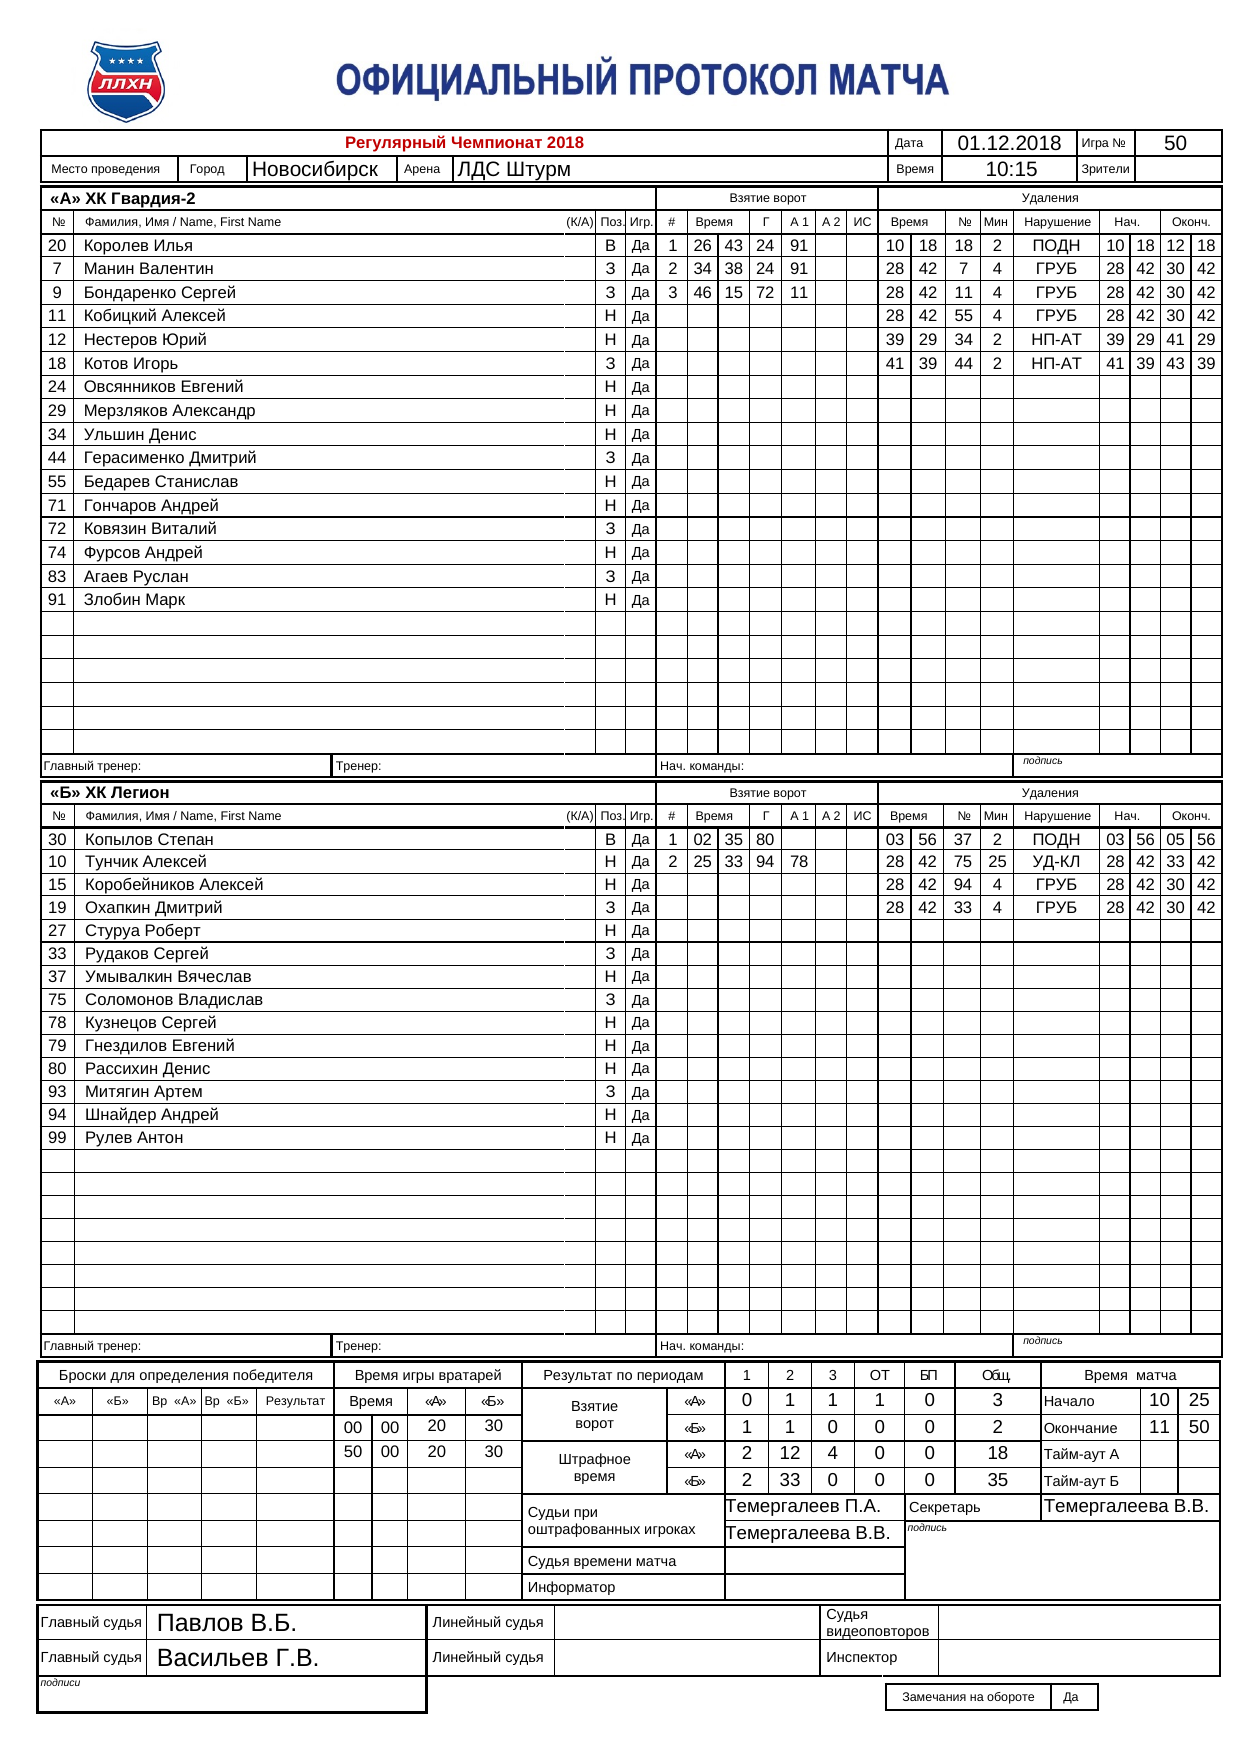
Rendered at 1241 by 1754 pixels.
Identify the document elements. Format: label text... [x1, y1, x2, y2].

table_cell 74 [42, 541, 73, 564]
table_cell 1 [855, 1389, 904, 1413]
table_cell [688, 1265, 717, 1287]
table_cell [1161, 1288, 1190, 1310]
table_cell [1100, 920, 1129, 941]
table_cell [750, 1196, 781, 1218]
table_cell [688, 1196, 717, 1218]
table_header Удаления [879, 188, 1221, 209]
table_cell [750, 1173, 781, 1195]
table_cell Фурсов Андрей [74, 541, 564, 564]
table_cell [847, 399, 877, 422]
table_cell [946, 541, 980, 564]
table_cell [816, 565, 846, 587]
table_cell [75, 1196, 564, 1218]
table_cell [719, 730, 749, 753]
table_cell [1014, 612, 1099, 634]
table_cell [565, 446, 595, 469]
table_cell [1192, 1288, 1221, 1310]
table_cell 12 [769, 1442, 811, 1467]
table_cell [782, 612, 815, 634]
table_cell [1161, 989, 1190, 1011]
table_cell Да [626, 1012, 655, 1033]
table_cell [565, 612, 595, 634]
table_cell [1014, 1311, 1099, 1333]
table_cell [1100, 659, 1129, 682]
table_cell [816, 612, 846, 634]
table_cell [1161, 1150, 1190, 1172]
table_cell [1161, 636, 1190, 658]
table_cell 4 [981, 257, 1013, 280]
table_cell [688, 565, 717, 587]
picture [5, 28, 1179, 129]
table_cell [719, 470, 749, 493]
table_cell УД-КЛ [1014, 850, 1099, 872]
table_cell 10 [1141, 1389, 1177, 1413]
table_cell 28 [879, 896, 910, 918]
table_cell [879, 730, 910, 753]
table_cell [719, 636, 749, 658]
table_cell [816, 423, 846, 445]
table_cell [847, 1081, 877, 1103]
table_cell [912, 659, 945, 682]
table_cell 33 [944, 896, 980, 918]
table_cell Судья времени матча [523, 1548, 724, 1573]
table_cell [816, 470, 846, 493]
table_cell 24 [750, 235, 781, 256]
table_cell [750, 518, 781, 540]
table_cell Гончаров Андрей [74, 494, 564, 516]
table_cell [42, 1265, 74, 1287]
table_cell [719, 399, 749, 422]
table_cell [1131, 494, 1160, 516]
table_cell [879, 399, 910, 422]
table_cell Да [626, 1127, 655, 1149]
table_cell [719, 423, 749, 445]
table_cell 44 [946, 352, 980, 374]
table_cell [981, 1265, 1013, 1287]
table_header БП [905, 1363, 954, 1387]
table_cell 42 [1131, 305, 1160, 327]
table_cell [657, 989, 687, 1011]
table_cell 0 [905, 1442, 954, 1467]
table_cell Фамилия, Имя / Name, First Name [75, 805, 565, 826]
table_cell [816, 1173, 846, 1195]
table_cell [981, 1081, 1013, 1103]
table_cell Время [688, 211, 749, 233]
table_cell Павлов В.Б. [147, 1606, 425, 1639]
table_cell ГРУБ [1014, 281, 1099, 303]
table_cell 1 [657, 829, 687, 849]
table_cell Тайм-аут Б [1042, 1468, 1140, 1493]
table_cell [688, 423, 717, 445]
table_cell [912, 376, 945, 398]
table_header Удаления [879, 783, 1221, 803]
table_cell [148, 1494, 201, 1520]
table_cell [335, 1468, 371, 1493]
table_cell [1014, 1012, 1099, 1033]
table_cell 18 [956, 1442, 1040, 1467]
table_cell Королев Илья [74, 235, 564, 256]
table_cell [39, 1494, 92, 1520]
table_cell [1131, 1150, 1160, 1172]
table_cell 2 [956, 1415, 1040, 1440]
table_cell [879, 470, 910, 493]
table_cell [1131, 446, 1160, 469]
table_cell [719, 659, 749, 682]
table_cell [981, 423, 1013, 445]
table_cell [879, 518, 910, 540]
table_cell [816, 1311, 846, 1333]
table_cell [816, 659, 846, 682]
table_cell Н [596, 1058, 625, 1079]
table_cell [1161, 612, 1190, 634]
table_cell [879, 1196, 910, 1218]
table_cell Да [626, 541, 655, 564]
table_cell [816, 328, 846, 351]
table_cell [1179, 1441, 1219, 1467]
table_cell 28 [879, 874, 910, 895]
table_cell [1131, 1173, 1160, 1195]
table_cell [1014, 1035, 1099, 1057]
table_cell [719, 612, 749, 634]
table_cell «Б» [668, 1415, 724, 1440]
table_cell Н [596, 1012, 625, 1033]
table_cell [912, 1150, 943, 1172]
table_cell Да [626, 235, 655, 256]
table_cell [782, 1150, 815, 1172]
table_cell [1161, 659, 1190, 682]
table_cell [981, 1173, 1013, 1195]
table_cell [565, 966, 595, 987]
table_cell [944, 1173, 980, 1195]
table_cell [565, 423, 595, 445]
table_header Дата [889, 131, 941, 155]
table_cell [148, 1416, 201, 1440]
table_cell Н [596, 850, 625, 872]
table_cell [750, 612, 781, 634]
table_cell НП-АТ [1014, 352, 1099, 374]
table_cell Арена [398, 157, 452, 181]
table_cell [1192, 1081, 1221, 1103]
table_cell [912, 1288, 943, 1310]
table_cell [1192, 1150, 1221, 1172]
table_cell [565, 1219, 595, 1241]
table_cell [335, 1547, 371, 1573]
table_cell Судьи при оштрафованных игроках [523, 1495, 724, 1546]
table_cell Темергалеева В.В. [726, 1521, 904, 1546]
table_cell 30 [466, 1441, 521, 1467]
table_cell [1100, 1265, 1129, 1287]
table_cell Рулев Антон [75, 1127, 564, 1149]
table_cell [626, 1173, 655, 1195]
table_cell [719, 1265, 749, 1287]
table_cell [565, 257, 595, 280]
table_cell 03 [1100, 829, 1129, 849]
table_cell [883, 1677, 1220, 1681]
table_cell [1100, 376, 1129, 398]
table_cell [1192, 1311, 1221, 1333]
table_cell [981, 1288, 1013, 1310]
table_cell [1014, 1242, 1099, 1264]
table_cell [816, 352, 846, 374]
table_cell [626, 730, 655, 753]
table_cell Да [626, 874, 655, 895]
table_cell [719, 1150, 749, 1172]
table_cell Да [626, 518, 655, 540]
table_cell [847, 636, 877, 658]
table_cell [657, 1104, 687, 1126]
table_cell [847, 943, 877, 964]
table_cell 28 [1100, 896, 1129, 918]
table_cell [42, 1288, 74, 1310]
table_cell Бондаренко Сергей [74, 281, 564, 303]
table_cell [750, 494, 781, 516]
table_cell [466, 1468, 521, 1493]
table_cell [719, 943, 749, 964]
table_cell [719, 1058, 749, 1079]
table_cell [1131, 588, 1160, 611]
table_cell [719, 1081, 749, 1103]
table_cell [257, 1574, 333, 1599]
table_cell (К/А) [565, 805, 595, 826]
table_cell [912, 494, 945, 516]
table_cell [688, 612, 717, 634]
table_cell [1100, 989, 1129, 1011]
table_cell [1100, 470, 1129, 493]
table_cell [750, 966, 781, 987]
table_cell [42, 636, 73, 658]
table_cell 10 [42, 850, 74, 872]
table_cell Да [626, 494, 655, 516]
table_cell [1131, 1311, 1160, 1333]
table_cell [1014, 1196, 1099, 1218]
table_cell [1131, 1058, 1160, 1079]
table_cell [408, 1547, 465, 1573]
table_cell [1141, 1468, 1177, 1493]
table_header 2 [769, 1363, 811, 1387]
table_cell [1131, 943, 1160, 964]
table_cell [1131, 636, 1160, 658]
table_cell Охапкин Дмитрий [75, 896, 564, 918]
table_cell 44 [42, 446, 73, 469]
table_cell [657, 446, 687, 469]
table_cell [816, 1104, 846, 1126]
table_cell [1014, 376, 1099, 398]
table_cell [879, 920, 910, 941]
table_cell [847, 1104, 877, 1126]
table_cell [981, 966, 1013, 987]
table_cell [847, 920, 877, 941]
table_cell [1161, 966, 1190, 987]
table_header Взятие ворот [657, 783, 877, 803]
table_cell [657, 612, 687, 634]
table_cell 25 [1179, 1389, 1219, 1413]
table_cell [782, 1173, 815, 1195]
table_cell [847, 829, 877, 849]
table_cell [879, 707, 910, 729]
table_cell З [596, 943, 625, 964]
table_cell [1100, 423, 1129, 445]
table_cell Н [596, 588, 625, 611]
table_cell [912, 989, 943, 1011]
table_cell [657, 588, 687, 611]
table_cell [750, 1104, 781, 1126]
table_cell [816, 896, 846, 918]
table_cell [75, 1265, 564, 1287]
table_cell [981, 612, 1013, 634]
table_cell [1100, 1104, 1129, 1126]
table_cell [1100, 565, 1129, 587]
table_cell [1100, 966, 1129, 987]
table_cell [782, 565, 815, 587]
table_cell [466, 1574, 521, 1599]
table_cell 3 [657, 281, 687, 303]
table_header Результат по периодам [523, 1363, 724, 1387]
table_cell [565, 683, 595, 706]
table_cell [688, 683, 717, 706]
table_cell 15 [42, 874, 74, 895]
table_cell Мин [981, 805, 1013, 826]
table_cell [466, 1494, 521, 1520]
table_cell [750, 1288, 781, 1310]
table_cell [1100, 1196, 1129, 1218]
table_cell 34 [688, 257, 717, 280]
table_cell [565, 235, 595, 256]
table_cell [466, 1521, 521, 1546]
table_cell [750, 943, 781, 964]
table_cell [1161, 1219, 1190, 1241]
table_cell [816, 966, 846, 987]
table_cell [626, 1265, 655, 1287]
table_cell 18 [42, 352, 73, 374]
table_cell [93, 1521, 147, 1546]
table_cell [565, 1288, 595, 1310]
table_cell [719, 1104, 749, 1126]
table_cell [1192, 966, 1221, 987]
table_cell Н [596, 376, 625, 398]
table_cell [657, 1035, 687, 1057]
table_cell [39, 1468, 92, 1493]
table_cell [75, 1288, 564, 1310]
table_cell [565, 1196, 595, 1218]
table_cell [912, 920, 943, 941]
table_cell [657, 565, 687, 587]
table_header «А» ХК Гвардия-2 [42, 188, 655, 209]
table_cell Поз. [596, 805, 625, 826]
table_cell [596, 1265, 625, 1287]
table_cell Темергалеева В.В. [1042, 1495, 1219, 1520]
table_cell [1131, 612, 1160, 634]
table_cell 42 [1131, 896, 1160, 918]
table_header 3 [812, 1363, 854, 1387]
table_cell Зрители [1078, 157, 1134, 181]
table_cell ГРУБ [1014, 874, 1099, 895]
table_cell Мин [981, 211, 1013, 233]
table_cell Главный судья [39, 1606, 146, 1639]
table_cell 42 [1131, 257, 1160, 280]
table_cell 27 [42, 920, 74, 941]
table_cell [847, 1242, 877, 1264]
table_cell [1100, 1311, 1129, 1333]
table_cell [657, 1058, 687, 1079]
table_cell [42, 1196, 74, 1218]
table_cell [626, 683, 655, 706]
table_cell [847, 1127, 877, 1149]
table_cell [596, 1242, 625, 1264]
table_cell [688, 446, 717, 469]
table_cell [782, 707, 815, 729]
table_cell [1131, 920, 1160, 941]
table_cell [847, 989, 877, 1011]
table_cell [1014, 683, 1099, 706]
table_cell [373, 1468, 407, 1493]
table_cell [657, 943, 687, 964]
table_cell ГРУБ [1014, 257, 1099, 280]
table_cell [816, 541, 846, 564]
table_cell [912, 1219, 943, 1241]
table_cell Информатор [523, 1575, 724, 1599]
table_cell [1161, 399, 1190, 422]
table_cell 78 [42, 1012, 74, 1033]
table_cell [726, 1548, 904, 1573]
table_cell [946, 730, 980, 753]
table_cell [688, 943, 717, 964]
table_cell [688, 518, 717, 540]
table_cell [565, 707, 595, 729]
table_cell [912, 1104, 943, 1126]
table_cell [1161, 541, 1190, 564]
table_cell [565, 588, 595, 611]
table_cell 25 [981, 850, 1013, 872]
table_cell [257, 1547, 333, 1573]
table_cell Тунчик Алексей [75, 850, 564, 872]
table_cell 28 [1100, 850, 1129, 872]
table_cell Да [626, 920, 655, 941]
table_cell [1192, 659, 1221, 682]
table_cell [719, 565, 749, 587]
table_cell З [596, 565, 625, 587]
table_cell [42, 683, 73, 706]
table_cell [847, 235, 877, 256]
table_cell [816, 920, 846, 941]
table_header Время матча [1042, 1363, 1219, 1387]
table_cell [1131, 683, 1160, 706]
table_cell 30 [1161, 896, 1190, 918]
table_cell 20 [42, 235, 73, 256]
table_cell А 2 [816, 805, 846, 826]
table_cell [1100, 1081, 1129, 1103]
table_cell 34 [42, 423, 73, 445]
table_cell [981, 1242, 1013, 1264]
table_cell 24 [42, 376, 73, 398]
table_cell Да [626, 829, 655, 849]
table_cell [912, 423, 945, 445]
table_cell [1131, 1196, 1160, 1218]
table_cell [1014, 1219, 1099, 1241]
table_cell [719, 446, 749, 469]
table_cell 0 [726, 1389, 768, 1413]
table_cell [946, 588, 980, 611]
table_cell [750, 1219, 781, 1241]
table_cell 94 [42, 1104, 74, 1126]
table_cell [750, 1081, 781, 1103]
table_cell [657, 1081, 687, 1103]
table_cell [657, 1173, 687, 1195]
table_cell Главный тренер: [42, 755, 330, 776]
table_cell [879, 1058, 910, 1079]
table_cell [42, 1311, 74, 1333]
table_cell 34 [946, 328, 980, 351]
table_cell [816, 1081, 846, 1103]
table_cell [1161, 1035, 1190, 1057]
table_cell 10 [879, 235, 910, 256]
table_cell [1100, 730, 1129, 753]
table_cell [688, 1311, 717, 1333]
table_cell Рассихин Денис [75, 1058, 564, 1079]
table_cell [912, 399, 945, 422]
table_cell [257, 1441, 333, 1467]
table_cell 0 [855, 1442, 904, 1467]
table_cell 11 [946, 281, 980, 303]
table_cell [1192, 1173, 1221, 1195]
table_cell [565, 1104, 595, 1126]
table_cell [782, 989, 815, 1011]
table_cell [688, 659, 717, 682]
table_cell подпись [1014, 755, 1221, 776]
table_cell [719, 1012, 749, 1033]
table_cell 02 [688, 829, 717, 849]
table_cell [148, 1441, 201, 1467]
table_cell [1192, 943, 1221, 964]
table_cell [1014, 1104, 1099, 1126]
table_cell [750, 1058, 781, 1079]
table_cell [719, 707, 749, 729]
table_cell [816, 257, 846, 280]
table_cell Время [335, 1389, 407, 1413]
table_cell [782, 470, 815, 493]
table_cell [782, 659, 815, 682]
table_cell [719, 874, 749, 895]
table_cell 42 [1131, 281, 1160, 303]
table_cell [657, 470, 687, 493]
table_cell [912, 612, 945, 634]
table_cell [981, 989, 1013, 1011]
table_cell 11 [42, 305, 73, 327]
table_cell Город [179, 157, 246, 181]
table_cell 29 [42, 399, 73, 422]
table_cell [782, 1081, 815, 1103]
table_cell [565, 920, 595, 941]
table_cell [719, 1127, 749, 1149]
table_cell Да [626, 1058, 655, 1079]
table_cell [912, 1012, 943, 1033]
table_cell [939, 1606, 1219, 1639]
table_cell «Б» [668, 1468, 724, 1493]
table_cell 55 [946, 305, 980, 327]
table_cell 20 [408, 1441, 465, 1467]
table_cell Игр. [626, 211, 655, 233]
table_cell [1192, 446, 1221, 469]
table_cell [75, 1242, 564, 1264]
table_cell 2 [981, 352, 1013, 374]
table_cell 42 [912, 874, 943, 895]
table_cell Г [750, 805, 781, 826]
table_cell [1131, 470, 1160, 493]
table_cell [202, 1494, 256, 1520]
table_cell 28 [1100, 257, 1129, 280]
table_cell [750, 1012, 781, 1033]
table_cell [1161, 423, 1190, 445]
table_cell [847, 1311, 877, 1333]
table_cell [688, 1081, 717, 1103]
table_cell 29 [1192, 328, 1221, 351]
table_cell [1161, 1012, 1190, 1033]
table_cell Да [626, 399, 655, 422]
table_cell [688, 1288, 717, 1310]
table_cell Г [750, 211, 781, 233]
table_cell [1192, 730, 1221, 753]
table_cell [719, 1242, 749, 1264]
table_cell Линейный судья [428, 1640, 554, 1675]
table_cell [257, 1416, 333, 1440]
table_cell Да [626, 328, 655, 351]
table_cell [1131, 518, 1160, 540]
table_cell 4 [981, 305, 1013, 327]
table_cell 80 [42, 1058, 74, 1079]
table_cell НП-АТ [1014, 328, 1099, 351]
table_cell [1192, 470, 1221, 493]
table_cell [657, 874, 687, 895]
table_cell 41 [1100, 352, 1129, 374]
table_cell [257, 1494, 333, 1520]
table_cell [782, 494, 815, 516]
table_cell Да [626, 305, 655, 327]
table_cell [847, 565, 877, 587]
table_cell Окончание [1042, 1415, 1140, 1440]
table_cell [750, 707, 781, 729]
table_cell [1014, 1150, 1099, 1172]
table_cell [879, 1219, 910, 1241]
table_cell [1192, 376, 1221, 398]
table_cell [847, 470, 877, 493]
table_cell [816, 1012, 846, 1033]
table_cell (К/А) [565, 211, 595, 233]
table_cell 30 [1161, 281, 1190, 303]
table_cell [626, 1150, 655, 1172]
table_header 50 [1136, 131, 1221, 155]
table_cell [847, 518, 877, 540]
table_cell [42, 1173, 74, 1195]
table_cell [946, 612, 980, 634]
table_cell [719, 1311, 749, 1333]
table_header 1 [726, 1363, 768, 1387]
table_cell 18 [946, 235, 980, 256]
table_cell [879, 1150, 910, 1172]
table_cell [981, 588, 1013, 611]
table_cell [1192, 1127, 1221, 1149]
table_cell [39, 1416, 92, 1440]
table_cell [750, 376, 781, 398]
table_cell [42, 612, 73, 634]
table_cell Взятие ворот [523, 1389, 666, 1440]
table_cell 56 [1192, 829, 1221, 849]
table_cell Нач. [1100, 211, 1160, 233]
table_cell [1014, 659, 1099, 682]
table_cell 1 [769, 1415, 811, 1440]
table_cell [981, 1150, 1013, 1172]
table_cell [912, 1242, 943, 1264]
table_cell Н [596, 1035, 625, 1057]
table_cell «А» [668, 1442, 724, 1467]
table_cell [726, 1575, 904, 1599]
table_cell [879, 1104, 910, 1126]
table_cell [1192, 636, 1221, 658]
table_cell Ковязин Виталий [74, 518, 564, 540]
table_cell [981, 494, 1013, 516]
table_cell [750, 1150, 781, 1172]
table_cell [750, 1127, 781, 1149]
table_cell [944, 943, 980, 964]
table_cell [1161, 1127, 1190, 1149]
table_cell Линейный судья [428, 1606, 554, 1639]
table_cell [1100, 1035, 1129, 1057]
table_cell подписи [39, 1677, 425, 1711]
table_cell 2 [981, 235, 1013, 256]
table_cell [816, 376, 846, 398]
table_cell З [596, 446, 625, 469]
table_cell [782, 1196, 815, 1218]
table_cell [912, 730, 945, 753]
table_cell 30 [1161, 874, 1190, 895]
table_cell Васильев Г.В. [147, 1640, 425, 1675]
table_cell [688, 966, 717, 987]
table_cell ГРУБ [1014, 305, 1099, 327]
table_cell Игр. [626, 805, 655, 826]
table_cell 42 [1192, 305, 1221, 327]
table_cell [750, 565, 781, 587]
table_cell [565, 1035, 595, 1057]
table_cell ПОДН [1014, 235, 1099, 256]
table_cell 00 [335, 1416, 371, 1440]
table_cell [782, 1104, 815, 1126]
table_cell [750, 470, 781, 493]
table_cell [1014, 446, 1099, 469]
table_cell [657, 518, 687, 540]
table_cell [912, 1058, 943, 1079]
table_cell Оконч. [1161, 211, 1221, 233]
table_cell [750, 874, 781, 895]
table_cell [1141, 1441, 1177, 1467]
table_cell [1131, 707, 1160, 729]
table_cell [944, 1219, 980, 1241]
table_cell [688, 494, 717, 516]
table_cell [946, 494, 980, 516]
table_cell 75 [944, 850, 980, 872]
table_cell [74, 683, 564, 706]
table_cell [782, 352, 815, 374]
table_cell [565, 730, 595, 753]
table_cell [946, 470, 980, 493]
table_cell [944, 989, 980, 1011]
table_cell [688, 1058, 717, 1079]
table_cell [657, 636, 687, 658]
table_cell [1161, 1242, 1190, 1264]
table_cell [596, 1219, 625, 1241]
table_cell [719, 588, 749, 611]
table_cell [981, 1035, 1013, 1057]
table_cell [981, 1219, 1013, 1241]
table_cell [782, 730, 815, 753]
table_cell Н [596, 470, 625, 493]
table_cell [1192, 1104, 1221, 1126]
table_cell [782, 588, 815, 611]
table_cell [1192, 1058, 1221, 1079]
table_cell 75 [42, 989, 74, 1011]
table_cell [1014, 1058, 1099, 1079]
table_cell [719, 1173, 749, 1195]
table_cell [1099, 1682, 1220, 1711]
table_cell [912, 518, 945, 540]
table_cell [944, 1288, 980, 1310]
table_cell З [596, 896, 625, 918]
table_cell [816, 518, 846, 540]
table_cell [565, 1081, 595, 1103]
table_cell [782, 1242, 815, 1264]
table_cell [782, 376, 815, 398]
table_header Время игры вратарей [335, 1363, 521, 1387]
table_cell 91 [42, 588, 73, 611]
table_cell Да [626, 1035, 655, 1057]
table_cell [912, 1035, 943, 1057]
table_cell [1131, 1219, 1160, 1241]
table_cell 20 [408, 1416, 465, 1440]
table_cell [1131, 541, 1160, 564]
table_cell [1100, 588, 1129, 611]
table_cell [1161, 1265, 1190, 1287]
table_cell 2 [981, 829, 1013, 849]
table_cell 42 [1192, 850, 1221, 872]
table_cell [1192, 588, 1221, 611]
table_cell [946, 683, 980, 706]
table_cell Герасименко Дмитрий [74, 446, 564, 469]
table_cell [816, 683, 846, 706]
table_cell [626, 1219, 655, 1241]
table_cell [750, 1035, 781, 1057]
table_cell Инспектор [821, 1640, 938, 1675]
table_cell Да [626, 257, 655, 280]
table_cell [719, 328, 749, 351]
table_cell [879, 1288, 910, 1310]
table_cell [626, 636, 655, 658]
table_cell Да [626, 376, 655, 398]
table_cell 05 [1161, 829, 1190, 849]
table_cell Результат [257, 1389, 333, 1413]
table_cell [847, 707, 877, 729]
table_cell Нач. [1100, 805, 1160, 826]
table_cell [879, 683, 910, 706]
table_cell [816, 850, 846, 872]
table_cell [879, 376, 910, 398]
table_cell [688, 541, 717, 564]
table_cell Да [626, 1104, 655, 1126]
table_cell [879, 1012, 910, 1033]
table_cell 56 [1131, 829, 1160, 849]
table_cell [148, 1468, 201, 1493]
table_cell [719, 966, 749, 987]
table_cell 78 [782, 850, 815, 872]
table_cell [1161, 1196, 1190, 1218]
table_cell Да [626, 850, 655, 872]
table_cell 39 [1131, 352, 1160, 374]
table_cell ГРУБ [1014, 896, 1099, 918]
table_cell [42, 1242, 74, 1264]
table_cell 7 [42, 257, 73, 280]
table_cell 28 [1100, 874, 1129, 895]
table_cell [750, 1242, 781, 1264]
table_cell [428, 1677, 882, 1711]
table_cell Да [626, 352, 655, 374]
table_cell [912, 588, 945, 611]
table_cell [1014, 588, 1099, 611]
table_cell [1161, 588, 1190, 611]
table_cell [688, 636, 717, 658]
table_cell 18 [1192, 235, 1221, 256]
table_cell [42, 1150, 74, 1172]
table_cell [1131, 1012, 1160, 1033]
table_cell ИС [847, 805, 877, 826]
table_cell [944, 1081, 980, 1103]
table_cell Мерзляков Александр [74, 399, 564, 422]
table_cell [1131, 376, 1160, 398]
table_cell Время [879, 211, 945, 233]
table_cell [1161, 730, 1190, 753]
table_cell [912, 470, 945, 493]
table_cell [847, 1173, 877, 1195]
table_cell [1161, 1173, 1190, 1195]
table_cell [257, 1468, 333, 1493]
table_cell [1100, 1173, 1129, 1195]
table_cell [1014, 470, 1099, 493]
table_cell [1014, 730, 1099, 753]
table_cell Митягин Артем [75, 1081, 564, 1103]
table_cell [981, 920, 1013, 941]
table_cell [1131, 1242, 1160, 1264]
table_cell Да [626, 423, 655, 445]
table_cell [596, 636, 625, 658]
table_cell [1161, 920, 1190, 941]
table_cell Время [889, 157, 941, 181]
table_cell 80 [750, 829, 781, 849]
table_cell [847, 328, 877, 351]
table_cell [879, 494, 910, 516]
table_cell [565, 1173, 595, 1195]
table_cell ЛДС Штурм [454, 157, 887, 181]
table_cell [596, 612, 625, 634]
table_cell [657, 423, 687, 445]
table_cell [782, 446, 815, 469]
table_cell [816, 235, 846, 256]
table_cell [782, 518, 815, 540]
table_cell [750, 446, 781, 469]
table_cell [944, 1058, 980, 1079]
table_cell [657, 683, 687, 706]
table_cell [782, 305, 815, 327]
table_cell [75, 1150, 564, 1172]
table_cell 25 [688, 850, 717, 872]
table_cell [1014, 1081, 1099, 1103]
table_cell 91 [782, 235, 815, 256]
table_header Броски для определения победителя [39, 1363, 333, 1387]
table_cell [816, 281, 846, 303]
table_cell [719, 305, 749, 327]
table_cell [42, 659, 73, 682]
table_cell [657, 1242, 687, 1264]
table_cell Новосибирск [248, 157, 396, 181]
table_cell [782, 1265, 815, 1287]
table_cell [1014, 636, 1099, 658]
table_cell [657, 1127, 687, 1149]
table_cell Кузнецов Сергей [75, 1012, 564, 1033]
table_cell [565, 659, 595, 682]
table_cell [688, 1150, 717, 1172]
table_cell [719, 683, 749, 706]
table_cell В [596, 829, 625, 849]
table_cell [657, 399, 687, 422]
table_cell 11 [1141, 1415, 1177, 1440]
table_cell 4 [812, 1442, 854, 1467]
table_cell Рудаков Сергей [75, 943, 564, 964]
table_cell 03 [879, 829, 910, 849]
table_cell [879, 612, 910, 634]
table_cell [1136, 157, 1221, 181]
table_cell [782, 920, 815, 941]
table_cell 29 [912, 328, 945, 351]
table_cell [750, 896, 781, 918]
table_cell [750, 305, 781, 327]
table_cell [847, 257, 877, 280]
table_cell [944, 1150, 980, 1172]
table_cell [879, 1035, 910, 1057]
table_cell [719, 1196, 749, 1218]
table_cell 0 [905, 1415, 954, 1440]
table_cell 72 [750, 281, 781, 303]
table_cell [879, 1311, 910, 1333]
table_cell [847, 423, 877, 445]
table_cell [1161, 470, 1190, 493]
table_cell [1014, 707, 1099, 729]
table_cell Злобин Марк [74, 588, 564, 611]
table_cell [782, 1311, 815, 1333]
table_cell 0 [905, 1389, 954, 1413]
table_cell 33 [42, 943, 74, 964]
table_cell Соломонов Владислав [75, 989, 564, 1011]
table_cell [946, 565, 980, 587]
table_cell А 1 [782, 211, 815, 233]
table_cell 35 [956, 1468, 1040, 1493]
table_cell 83 [42, 565, 73, 587]
table_cell [1131, 659, 1160, 682]
table_cell Штрафное время [523, 1442, 666, 1493]
table_cell [944, 1035, 980, 1057]
table_cell [1014, 1173, 1099, 1195]
table_cell 0 [812, 1415, 854, 1440]
table_cell 43 [719, 235, 749, 256]
table_cell [750, 920, 781, 941]
table_cell Тренер: [333, 755, 655, 776]
table_cell [1161, 446, 1190, 469]
table_cell [912, 943, 943, 964]
table_cell 11 [782, 281, 815, 303]
table_cell [816, 305, 846, 327]
table_cell [688, 707, 717, 729]
table_cell [816, 989, 846, 1011]
table_cell [1192, 1012, 1221, 1033]
table_cell [981, 376, 1013, 398]
table_cell [1131, 989, 1160, 1011]
table_header Игра № [1078, 131, 1134, 155]
table_cell [565, 1058, 595, 1079]
table_cell [1161, 565, 1190, 587]
table_cell [688, 1173, 717, 1195]
table_cell [1014, 1127, 1099, 1149]
table_cell [782, 541, 815, 564]
table_cell [1192, 1219, 1221, 1241]
table_cell [946, 423, 980, 445]
table_cell [847, 1058, 877, 1079]
table_cell [148, 1574, 201, 1599]
table_cell Н [596, 920, 625, 941]
table_cell [657, 376, 687, 398]
table_cell 18 [912, 235, 945, 256]
table_cell [816, 636, 846, 658]
table_cell [946, 446, 980, 469]
table_cell [816, 730, 846, 753]
table_cell 19 [42, 896, 74, 918]
table_cell [1192, 399, 1221, 422]
table_cell [1100, 1242, 1129, 1264]
table_cell Нарушение [1014, 211, 1099, 233]
table_cell [565, 352, 595, 374]
table_cell 72 [42, 518, 73, 540]
table_cell [847, 659, 877, 682]
table_cell [1131, 1265, 1160, 1287]
table_cell [879, 1127, 910, 1149]
table_cell 15 [719, 281, 749, 303]
table_cell [373, 1547, 407, 1573]
table_cell [688, 1242, 717, 1264]
table_cell # [657, 805, 687, 826]
table_cell 10 [1100, 235, 1129, 256]
table_cell [847, 541, 877, 564]
table_cell [1192, 541, 1221, 564]
table_cell [565, 943, 595, 964]
table_cell 38 [719, 257, 749, 280]
table_cell [816, 1265, 846, 1287]
table_cell [1192, 1196, 1221, 1218]
table_cell [946, 636, 980, 658]
table_cell 28 [879, 305, 910, 327]
table_cell 0 [855, 1468, 904, 1493]
table_cell Да [626, 470, 655, 493]
table_cell Тайм-аут А [1042, 1441, 1140, 1467]
table_cell [847, 1150, 877, 1172]
table_cell 33 [719, 850, 749, 872]
table_cell 41 [879, 352, 910, 374]
table_cell 99 [42, 1127, 74, 1149]
table_cell Котов Игорь [74, 352, 564, 374]
table_cell [596, 1173, 625, 1195]
table_cell 28 [879, 281, 910, 303]
table_header Регулярный Чемпионат 2018 [42, 131, 887, 155]
table_cell 46 [688, 281, 717, 303]
table_cell № [42, 805, 74, 826]
table_cell [565, 636, 595, 658]
table_cell [816, 1035, 846, 1057]
table_cell [596, 707, 625, 729]
table_cell [1131, 1081, 1160, 1103]
table_cell [1100, 1219, 1129, 1241]
table_cell [148, 1547, 201, 1573]
table_cell [719, 1288, 749, 1310]
table_cell Нач. команды: [657, 755, 1012, 776]
table_cell [912, 446, 945, 469]
table_cell [1161, 1081, 1190, 1103]
table_cell 2 [726, 1442, 768, 1467]
table_cell [782, 1058, 815, 1079]
table_cell [847, 305, 877, 327]
table_cell [565, 829, 595, 849]
table_cell 37 [42, 966, 74, 987]
table_cell [565, 565, 595, 587]
table_cell [688, 470, 717, 493]
table_cell [257, 1521, 333, 1546]
table_cell [782, 1219, 815, 1241]
table_cell [750, 588, 781, 611]
table_cell [981, 730, 1013, 753]
table_cell Темергалеев П.А. [726, 1495, 904, 1520]
table_cell [981, 470, 1013, 493]
table_cell [688, 376, 717, 398]
table_cell 93 [42, 1081, 74, 1103]
table_cell [555, 1640, 819, 1675]
table_cell [657, 730, 687, 753]
table_cell [981, 1104, 1013, 1126]
table_cell [42, 707, 73, 729]
table_cell [816, 446, 846, 469]
table_cell [565, 399, 595, 422]
table_cell [74, 636, 564, 658]
table_cell [657, 1288, 687, 1310]
table_cell [1100, 683, 1129, 706]
table_cell [565, 376, 595, 398]
table_cell 33 [1161, 850, 1190, 872]
table_cell [1131, 1035, 1160, 1057]
table_cell [816, 1150, 846, 1172]
table_cell [750, 328, 781, 351]
table_cell Стуруа Роберт [75, 920, 564, 941]
table_cell [42, 1219, 74, 1241]
table_cell [202, 1521, 256, 1546]
table_cell [565, 281, 595, 303]
table_cell [688, 920, 717, 941]
table_cell [596, 1311, 625, 1333]
table_cell «А» [668, 1389, 724, 1413]
table_cell [879, 1242, 910, 1264]
table_cell [657, 1150, 687, 1172]
table_cell [596, 659, 625, 682]
table_cell [1161, 1058, 1190, 1079]
table_cell Н [596, 305, 625, 327]
table_cell 56 [912, 829, 943, 849]
table_cell 28 [1100, 305, 1129, 327]
table_cell [1014, 399, 1099, 422]
table_cell [657, 352, 687, 374]
table_cell [39, 1547, 92, 1573]
table_cell [1100, 612, 1129, 634]
table_cell 42 [1131, 850, 1160, 872]
table_cell [565, 541, 595, 564]
table_cell [657, 305, 687, 327]
table_cell [847, 896, 877, 918]
table_cell 10:15 [943, 157, 1076, 181]
table_cell 42 [1192, 281, 1221, 303]
table_cell [688, 328, 717, 351]
table_header Да [1052, 1685, 1097, 1709]
table_cell [565, 1150, 595, 1172]
table_cell [879, 636, 910, 658]
table_cell 2 [726, 1468, 768, 1493]
table_cell [944, 966, 980, 987]
table_header Общ. [956, 1363, 1040, 1387]
table_cell 1 [657, 235, 687, 256]
table_cell [1100, 636, 1129, 658]
table_cell [816, 494, 846, 516]
table_cell З [596, 1081, 625, 1103]
table_cell [1131, 565, 1160, 587]
table_cell [719, 541, 749, 564]
table_cell [1192, 683, 1221, 706]
table_cell [879, 446, 910, 469]
table_cell Шнайдер Андрей [75, 1104, 564, 1126]
table_cell 42 [1131, 874, 1160, 895]
table_cell [1192, 518, 1221, 540]
table_cell [408, 1468, 465, 1493]
table_cell [944, 1127, 980, 1149]
table_cell 4 [981, 896, 1013, 918]
table_cell [879, 565, 910, 587]
table_cell Да [626, 588, 655, 611]
table_cell [1161, 1311, 1190, 1333]
table_cell [1100, 494, 1129, 516]
table_cell [688, 588, 717, 611]
table_cell [944, 1265, 980, 1287]
table_cell Начало [1042, 1389, 1140, 1413]
table_cell [1014, 989, 1099, 1011]
table_cell [688, 1012, 717, 1033]
table_cell Умывалкин Вячеслав [75, 966, 564, 987]
table_cell [688, 352, 717, 374]
table_cell [74, 659, 564, 682]
table_cell [688, 874, 717, 895]
table_cell [555, 1606, 819, 1639]
table_cell подпись [906, 1522, 1219, 1599]
table_cell [1100, 399, 1129, 422]
table_cell [1161, 376, 1190, 398]
table_cell Время [879, 805, 943, 826]
table_cell [1131, 966, 1160, 987]
table_cell [981, 1058, 1013, 1079]
table_cell [847, 352, 877, 374]
table_cell [93, 1468, 147, 1493]
table_cell 1 [812, 1389, 854, 1413]
table_cell [719, 494, 749, 516]
table_cell 91 [782, 257, 815, 280]
table_cell [1100, 1012, 1129, 1033]
table_cell [816, 588, 846, 611]
table_cell [657, 1196, 687, 1218]
table_cell [1192, 612, 1221, 634]
table_cell Овсянников Евгений [74, 376, 564, 398]
table_cell В [596, 235, 625, 256]
table_cell Ульшин Денис [74, 423, 564, 445]
table_cell Н [596, 328, 625, 351]
table_cell Место проведения [42, 157, 177, 181]
table_cell [981, 1311, 1013, 1333]
table_cell 9 [42, 281, 73, 303]
table_cell «А» [408, 1389, 465, 1413]
table_cell [944, 1012, 980, 1033]
table_cell [782, 636, 815, 658]
table_cell [565, 470, 595, 493]
table_cell [912, 1127, 943, 1149]
table_cell Да [626, 446, 655, 469]
table_cell [596, 683, 625, 706]
table_cell [981, 683, 1013, 706]
table_cell [879, 1173, 910, 1195]
table_cell 7 [946, 257, 980, 280]
table_cell [782, 1127, 815, 1149]
table_cell [944, 1196, 980, 1218]
table_cell [816, 707, 846, 729]
table_cell [847, 494, 877, 516]
table_cell [912, 1081, 943, 1103]
table_cell [93, 1547, 147, 1573]
table_cell Да [626, 1081, 655, 1103]
table_cell [1100, 707, 1129, 729]
table_cell [596, 1150, 625, 1172]
table_cell «Б » [466, 1389, 521, 1413]
table_cell [750, 989, 781, 1011]
table_cell 00 [373, 1416, 407, 1440]
table_cell [1161, 707, 1190, 729]
table_cell [750, 730, 781, 753]
table_cell [1192, 565, 1221, 587]
table_cell 28 [879, 850, 910, 872]
table_cell [719, 518, 749, 540]
table_cell [565, 1265, 595, 1287]
table_cell [1192, 1242, 1221, 1264]
table_cell [657, 494, 687, 516]
table_cell [879, 588, 910, 611]
table_cell [946, 659, 980, 682]
table_cell ИС [847, 211, 877, 233]
table_cell Агаев Руслан [74, 565, 564, 587]
table_cell ПОДН [1014, 829, 1099, 849]
table_cell [202, 1441, 256, 1467]
table_cell [847, 376, 877, 398]
table_cell 30 [1161, 257, 1190, 280]
table_cell [565, 1012, 595, 1033]
table_cell [1100, 1127, 1129, 1149]
table_cell [847, 683, 877, 706]
table_cell [657, 1265, 687, 1287]
table_cell 94 [944, 874, 980, 895]
table_cell [847, 1196, 877, 1218]
table_cell [202, 1574, 256, 1599]
table_cell [93, 1494, 147, 1520]
table_cell 12 [1161, 235, 1190, 256]
table_cell 1 [726, 1415, 768, 1440]
table_cell [719, 896, 749, 918]
table_cell [1131, 423, 1160, 445]
table_cell 50 [1179, 1415, 1219, 1440]
table_cell [373, 1521, 407, 1546]
table_cell 2 [657, 850, 687, 872]
table_cell «А» [39, 1389, 92, 1413]
table_cell № [944, 805, 980, 826]
table_cell Поз. [596, 211, 625, 233]
table_cell Н [596, 874, 625, 895]
table_cell [1014, 966, 1099, 987]
table_cell [1014, 423, 1099, 445]
table_cell [847, 850, 877, 872]
table_cell [335, 1574, 371, 1599]
table_cell [39, 1574, 92, 1599]
table_cell 94 [750, 850, 781, 872]
table_cell [946, 707, 980, 729]
table_cell [565, 328, 595, 351]
table_cell [626, 612, 655, 634]
table_cell [466, 1547, 521, 1573]
table_cell [1161, 518, 1190, 540]
table_cell [816, 1242, 846, 1264]
table_cell 12 [42, 328, 73, 351]
table_cell [688, 730, 717, 753]
table_cell [879, 1081, 910, 1103]
table_cell [1179, 1468, 1219, 1493]
table_cell [912, 966, 943, 987]
table_cell [782, 399, 815, 422]
table_cell [408, 1494, 465, 1520]
table_cell [912, 1196, 943, 1218]
table_cell З [596, 518, 625, 540]
table_cell [657, 896, 687, 918]
table_cell Манин Валентин [74, 257, 564, 280]
table_cell 1 [769, 1389, 811, 1413]
table_cell [1192, 989, 1221, 1011]
table_cell 24 [750, 257, 781, 280]
table_cell [847, 446, 877, 469]
table_cell Фамилия, Имя / Name, First Name [74, 211, 565, 233]
table_cell 42 [912, 850, 943, 872]
table_cell [596, 1196, 625, 1218]
table_cell Оконч. [1161, 805, 1221, 826]
table_cell 39 [912, 352, 945, 374]
table_cell [750, 1311, 781, 1333]
table_cell [912, 1311, 943, 1333]
table_cell [657, 1012, 687, 1033]
table_cell [750, 541, 781, 564]
table_cell [912, 1173, 943, 1195]
table_cell [626, 1288, 655, 1310]
table_cell [912, 541, 945, 564]
table_cell [912, 707, 945, 729]
table_cell [816, 829, 846, 849]
table_cell [912, 636, 945, 658]
table_cell [981, 446, 1013, 469]
table_cell 2 [981, 328, 1013, 351]
table_cell [202, 1547, 256, 1573]
table_cell [408, 1521, 465, 1546]
table_cell Да [626, 281, 655, 303]
table_cell [596, 1288, 625, 1310]
table_cell 41 [1161, 328, 1190, 351]
table_cell 29 [1131, 328, 1160, 351]
table_cell [626, 1242, 655, 1264]
table_cell [750, 399, 781, 422]
table_cell [565, 494, 595, 516]
table_cell [782, 1012, 815, 1033]
table_cell 42 [1192, 257, 1221, 280]
table_cell [565, 305, 595, 327]
table_cell [719, 920, 749, 941]
table_cell 28 [1100, 281, 1129, 303]
table_cell [981, 565, 1013, 587]
table_cell № [42, 211, 73, 233]
table_cell [657, 707, 687, 729]
table_cell [335, 1494, 371, 1520]
table_cell [1161, 1104, 1190, 1126]
table_cell 39 [1100, 328, 1129, 351]
table_cell [816, 1219, 846, 1241]
table_cell 42 [912, 257, 945, 280]
table_cell 4 [981, 874, 1013, 895]
table_cell [565, 850, 595, 872]
table_cell 43 [1161, 352, 1190, 374]
table_cell [879, 989, 910, 1011]
table_cell [750, 1265, 781, 1287]
table_cell № [946, 211, 980, 233]
table_cell 18 [1131, 235, 1160, 256]
table_cell Судья видеоповторов [821, 1606, 938, 1639]
table_header «Б» ХК Легион [42, 783, 655, 803]
table_cell Бедарев Станислав [74, 470, 564, 493]
table_cell [750, 352, 781, 374]
table_cell [879, 1265, 910, 1287]
table_cell [719, 1219, 749, 1241]
table_cell [657, 328, 687, 351]
table_cell Время [688, 805, 749, 826]
table_cell [626, 659, 655, 682]
table_cell [912, 683, 945, 706]
table_cell [782, 896, 815, 918]
table_cell [335, 1521, 371, 1546]
table_cell [565, 896, 595, 918]
table_cell [596, 730, 625, 753]
table_cell 2 [657, 257, 687, 280]
table_cell [816, 943, 846, 964]
table_cell [912, 565, 945, 587]
table_cell Нестеров Юрий [74, 328, 564, 351]
table_cell [74, 707, 564, 729]
table_cell [1131, 1127, 1160, 1149]
table_cell [1131, 1288, 1160, 1310]
table_cell З [596, 257, 625, 280]
table_cell [719, 352, 749, 374]
table_cell [782, 1035, 815, 1057]
table_cell [782, 943, 815, 964]
table_cell [944, 920, 980, 941]
table_cell [750, 423, 781, 445]
table_cell [847, 1035, 877, 1057]
table_cell [657, 1311, 687, 1333]
table_cell [981, 943, 1013, 964]
table_cell [565, 989, 595, 1011]
table_cell [93, 1574, 147, 1599]
table_cell [981, 659, 1013, 682]
table_cell Н [596, 966, 625, 987]
table_cell [1100, 446, 1129, 469]
table_cell [565, 1127, 595, 1149]
table_cell [847, 874, 877, 895]
table_cell 39 [1192, 352, 1221, 374]
table_cell [944, 1242, 980, 1264]
table_cell Да [626, 943, 655, 964]
table_cell З [596, 281, 625, 303]
table_cell [816, 1127, 846, 1149]
table_cell Н [596, 1127, 625, 1149]
table_cell [75, 1219, 564, 1241]
table_cell Копылов Степан [75, 829, 564, 849]
table_cell Тренер: [333, 1335, 655, 1356]
table_cell [1100, 1058, 1129, 1079]
table_header Замечания на обороте [887, 1685, 1050, 1709]
table_cell [657, 966, 687, 987]
table_cell [626, 707, 655, 729]
table_cell [657, 1219, 687, 1241]
table_cell [847, 1219, 877, 1241]
table_cell Да [626, 896, 655, 918]
table_cell 0 [812, 1468, 854, 1493]
table_cell [565, 518, 595, 540]
table_cell [688, 1035, 717, 1057]
table_cell А 2 [816, 211, 846, 233]
table_cell «Б» [93, 1389, 147, 1413]
table_cell Вр «А» [148, 1389, 201, 1413]
table_cell [688, 1127, 717, 1149]
table_cell 42 [912, 896, 943, 918]
table_cell [782, 328, 815, 351]
table_cell [202, 1416, 256, 1440]
table_cell [816, 1196, 846, 1218]
table_cell [1100, 541, 1129, 564]
table_cell [879, 423, 910, 445]
table_cell [981, 707, 1013, 729]
table_cell [1100, 518, 1129, 540]
table_cell [688, 896, 717, 918]
table_cell [981, 1012, 1013, 1033]
table_cell Гнездилов Евгений [75, 1035, 564, 1057]
table_cell 39 [879, 328, 910, 351]
table_cell [1192, 707, 1221, 729]
table_cell # [657, 211, 687, 233]
table_cell [944, 1104, 980, 1126]
table_cell [782, 829, 815, 849]
table_cell 42 [1192, 896, 1221, 918]
table_cell [688, 1219, 717, 1241]
table_cell [373, 1574, 407, 1599]
table_cell Да [626, 966, 655, 987]
table_cell [1161, 683, 1190, 706]
table_cell [1131, 399, 1160, 422]
table_cell [946, 399, 980, 422]
table_cell [688, 1104, 717, 1126]
table_cell [1014, 920, 1099, 941]
table_cell [75, 1311, 564, 1333]
table_cell [981, 1127, 1013, 1149]
table_cell [1014, 1288, 1099, 1310]
table_cell [1192, 920, 1221, 941]
table_cell [847, 1265, 877, 1287]
table_cell [750, 636, 781, 658]
table_cell [74, 612, 564, 634]
table_cell [782, 1288, 815, 1310]
table_cell [750, 659, 781, 682]
table_cell 30 [1161, 305, 1190, 327]
table_cell [816, 1288, 846, 1310]
table_cell [879, 943, 910, 964]
table_cell 4 [981, 281, 1013, 303]
table_cell [565, 1242, 595, 1264]
table_cell [981, 1196, 1013, 1218]
table_cell [847, 612, 877, 634]
table_cell Коробейников Алексей [75, 874, 564, 895]
table_cell Да [626, 989, 655, 1011]
table_cell [74, 730, 564, 753]
table_cell [1014, 494, 1099, 516]
table_cell 30 [42, 829, 74, 849]
table_cell [879, 966, 910, 987]
table_cell 71 [42, 494, 73, 516]
table_cell [1014, 541, 1099, 564]
table_cell 0 [855, 1415, 904, 1440]
table_cell [719, 376, 749, 398]
table_cell Секретарь [906, 1495, 1040, 1520]
table_cell 35 [719, 829, 749, 849]
table_cell [1100, 1150, 1129, 1172]
table_cell [816, 399, 846, 422]
table_cell [626, 1196, 655, 1218]
table_cell 42 [912, 305, 945, 327]
table_cell [946, 518, 980, 540]
table_cell [626, 1311, 655, 1333]
table_cell [1014, 1265, 1099, 1287]
table_cell Н [596, 1104, 625, 1126]
table_cell 3 [956, 1389, 1040, 1413]
table_cell Н [596, 541, 625, 564]
table_cell [719, 1035, 749, 1057]
table_cell [565, 874, 595, 895]
table_cell [847, 730, 877, 753]
table_cell 55 [42, 470, 73, 493]
table_cell [847, 588, 877, 611]
table_cell [657, 659, 687, 682]
table_cell [1100, 943, 1129, 964]
table_cell [1014, 943, 1099, 964]
table_cell [944, 1311, 980, 1333]
table_cell 0 [905, 1468, 954, 1493]
table_header Взятие ворот [657, 188, 877, 209]
table_cell 28 [879, 257, 910, 280]
table_cell [42, 730, 73, 753]
table_cell Кобицкий Алексей [74, 305, 564, 327]
table_cell Нач. команды: [657, 1335, 1012, 1356]
table_cell [939, 1640, 1219, 1675]
table_cell Н [596, 423, 625, 445]
table_cell З [596, 352, 625, 374]
table_cell [75, 1173, 564, 1195]
table_cell З [596, 989, 625, 1011]
table_cell [847, 966, 877, 987]
table_cell [93, 1441, 147, 1467]
table_cell [1131, 730, 1160, 753]
table_cell [1192, 1035, 1221, 1057]
table_cell [719, 989, 749, 1011]
table_cell [1100, 1288, 1129, 1310]
table_cell [1192, 423, 1221, 445]
table_cell [565, 1311, 595, 1333]
table_cell [1014, 518, 1099, 540]
table_cell [946, 376, 980, 398]
table_cell [847, 1012, 877, 1033]
table_cell [657, 541, 687, 564]
table_cell Да [626, 565, 655, 587]
table_cell 00 [373, 1441, 407, 1467]
table_cell [202, 1468, 256, 1493]
table_cell [688, 399, 717, 422]
table_cell [981, 541, 1013, 564]
table_cell Главный судья [39, 1640, 146, 1675]
table_cell [816, 874, 846, 895]
table_cell [1131, 1104, 1160, 1126]
table_cell [879, 659, 910, 682]
table_cell [1192, 494, 1221, 516]
table_cell [688, 989, 717, 1011]
table_cell [1161, 943, 1190, 964]
table_cell [657, 920, 687, 941]
table_cell 50 [335, 1441, 371, 1467]
table_cell подпись [1014, 1335, 1221, 1356]
table_cell Нарушение [1014, 805, 1099, 826]
table_cell [782, 683, 815, 706]
table_cell [981, 399, 1013, 422]
table_cell [750, 683, 781, 706]
table_cell 79 [42, 1035, 74, 1057]
table_cell 42 [1192, 874, 1221, 895]
table_cell [688, 305, 717, 327]
table_cell Главный тренер: [42, 1335, 330, 1356]
table_cell [782, 874, 815, 895]
table_cell [981, 518, 1013, 540]
table_cell [1192, 1265, 1221, 1287]
table_cell Н [596, 399, 625, 422]
table_header ОТ [855, 1363, 904, 1387]
table_cell [148, 1521, 201, 1546]
table_cell [847, 1288, 877, 1310]
table_cell [981, 636, 1013, 658]
table_cell [782, 966, 815, 987]
table_cell А 1 [782, 805, 815, 826]
table_cell 26 [688, 235, 717, 256]
table_cell [782, 423, 815, 445]
table_cell Н [596, 494, 625, 516]
table_cell Вр «Б» [202, 1389, 256, 1413]
table_cell 33 [769, 1468, 811, 1493]
table_cell 42 [912, 281, 945, 303]
table_cell [373, 1494, 407, 1520]
table_header 01.12.2018 [943, 131, 1076, 155]
table_cell [1014, 565, 1099, 587]
table_cell [39, 1521, 92, 1546]
table_cell [816, 1058, 846, 1079]
table_cell [39, 1441, 92, 1467]
table_cell [912, 1265, 943, 1287]
table_cell [93, 1416, 147, 1440]
table_cell [879, 541, 910, 564]
table_cell 30 [466, 1416, 521, 1440]
table_cell 37 [944, 829, 980, 849]
table_cell [847, 281, 877, 303]
table_cell [1161, 494, 1190, 516]
table_cell [408, 1574, 465, 1599]
